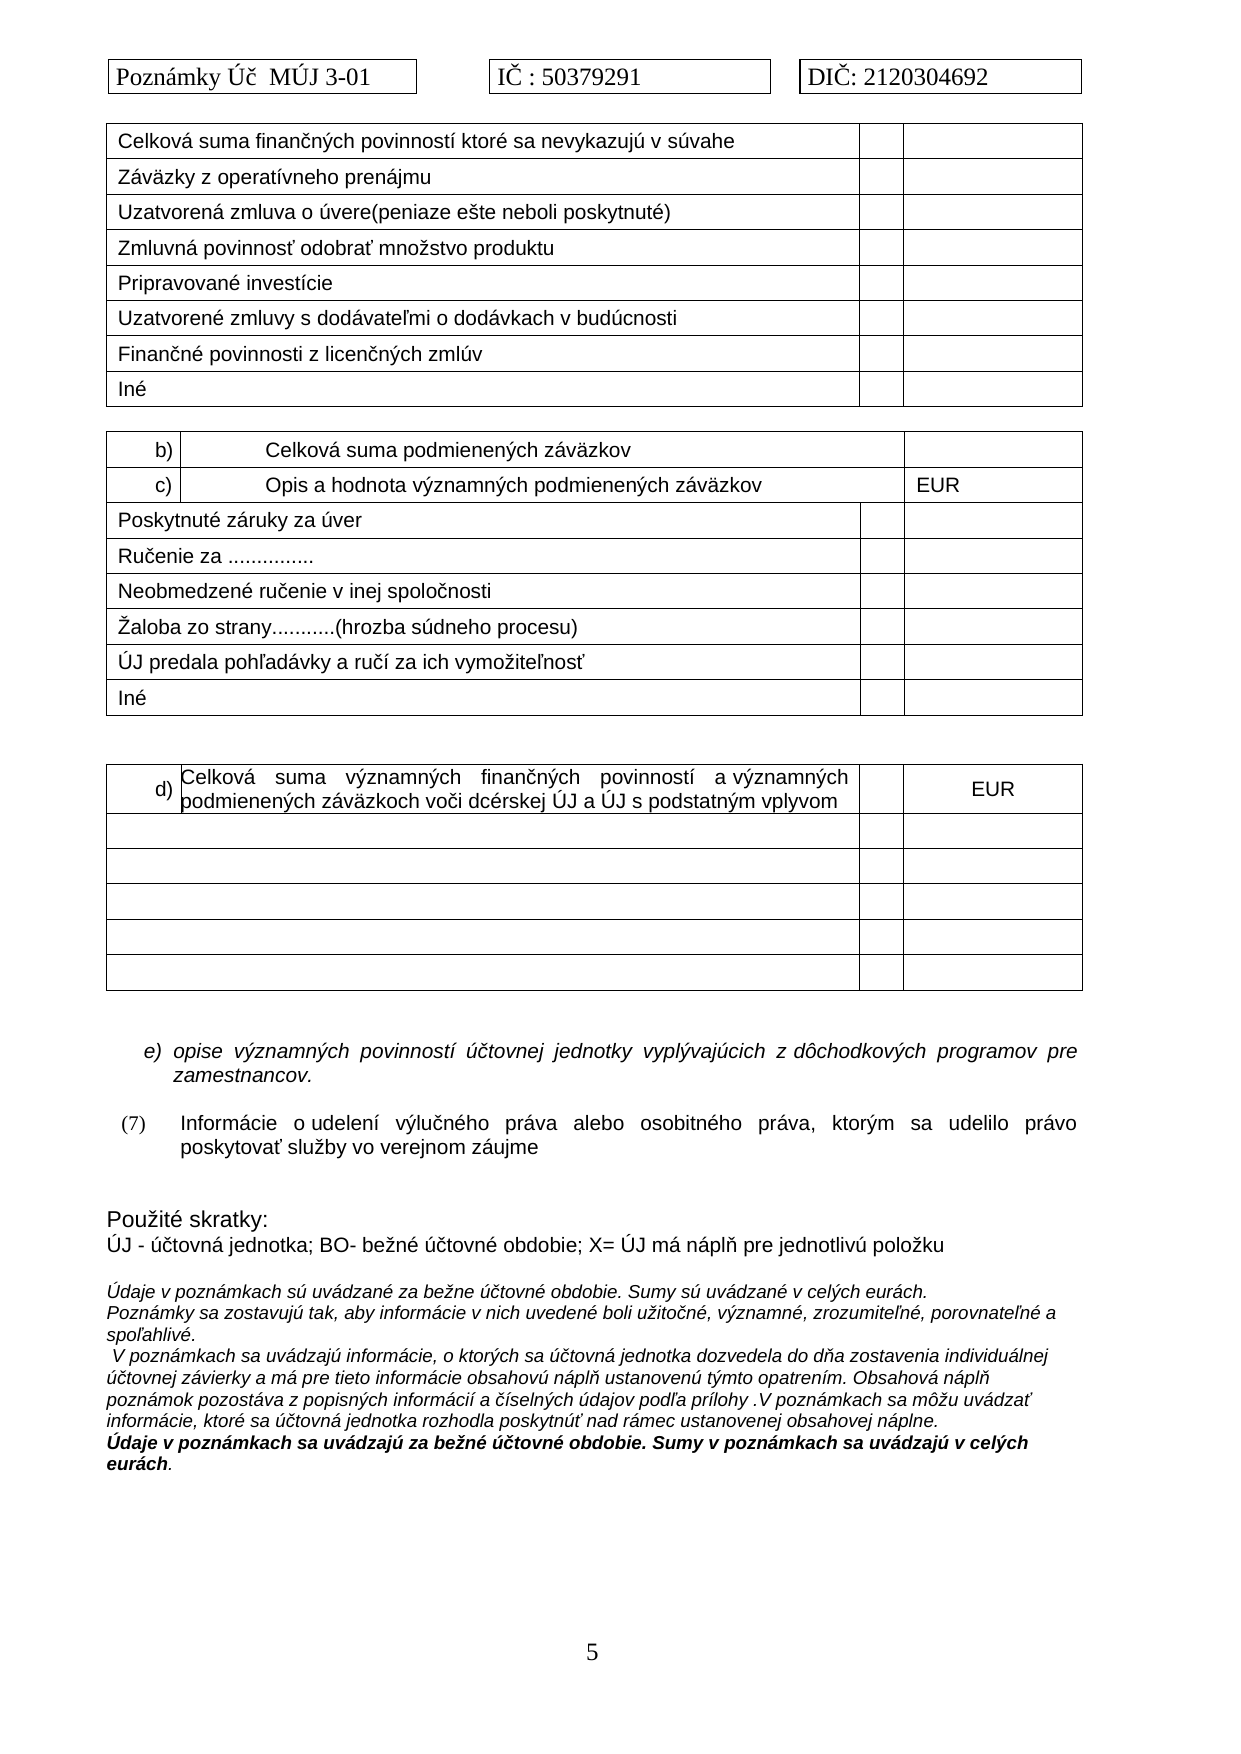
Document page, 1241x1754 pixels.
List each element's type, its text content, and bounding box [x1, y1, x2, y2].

table_cell [904, 301, 1082, 335]
table_cell Neobmedzené ručenie v inej spoločnosti [107, 574, 860, 608]
table_cell ÚJ predala pohľadávky a ručí za ich vymožiteľnosť [107, 645, 860, 679]
table_cell [904, 159, 1082, 194]
table_cell [860, 372, 903, 406]
table_header [905, 432, 1082, 467]
table_cell [860, 266, 903, 300]
table_cell Iné [107, 680, 860, 714]
table_cell [905, 645, 1082, 679]
table_header [107, 432, 180, 467]
table_cell [904, 920, 1082, 954]
table_cell [904, 955, 1082, 989]
table_cell [860, 814, 903, 848]
table_cell [861, 609, 904, 644]
table_cell Opis a hodnota významných podmienených záväzkov [181, 468, 904, 502]
table_cell [860, 124, 903, 158]
table_cell [860, 195, 903, 229]
table_header EUR [904, 765, 1082, 812]
table_cell [904, 195, 1082, 229]
table_cell [860, 884, 903, 919]
table_cell Ručenie za ............... [107, 539, 860, 573]
table_cell [905, 503, 1082, 537]
list opise významných povinností účtovnej jednotky vyplývajúcich z dôchodkových programov pre zamestnancov. [143, 1038, 1078, 1086]
text Poznámky sa zostavujú tak, aby informácie v nich uvedené boli užitočné, významné, zrozumiteľné, porovnateľné a spoľahlivé. [106, 1302, 1078, 1345]
text V poznámkach sa uvádzajú informácie, o ktorých sa účtovná jednotka dozvedela do dňa zostavenia individuálnej účtovnej závierky a má pre tieto informácie obsahovú náplň ustanovenú týmto opatrením. Obsahová náplň poznámok pozostáva z popisných informácií a číselných údajov podľa prílohy .V poznámkach sa môžu uvádzať informácie, ktoré sa účtovná jednotka rozhodla poskytnúť nad rámec ustanovenej obsahovej náplne. [106, 1345, 1078, 1432]
table_cell [904, 814, 1082, 848]
text Použité skratky: [106, 1206, 1078, 1233]
table_cell [107, 849, 859, 883]
table_cell [860, 955, 903, 989]
table_cell Uzatvorené zmluvy s dodávateľmi o dodávkach v budúcnosti [107, 301, 859, 335]
table_header Celková suma významných finančných povinností a významných podmienených záväzkoch voči dcérskej ÚJ a ÚJ s podstatným vplyvom [182, 765, 859, 812]
table_cell [860, 849, 903, 883]
table_cell [905, 680, 1082, 714]
table_cell [861, 574, 904, 608]
table_cell [905, 609, 1082, 644]
text Údaje v poznámkach sa uvádzajú za bežné účtovné obdobie. Sumy v poznámkach sa uvádzajú v celých eurách. [106, 1432, 1078, 1475]
table_cell Celková suma finančných povinností ktoré sa nevykazujú v súvahe [107, 124, 859, 158]
table_cell [860, 230, 903, 264]
table_cell Poskytnuté záruky za úver [107, 503, 860, 537]
table_cell [107, 814, 859, 848]
table_cell [860, 301, 903, 335]
table_cell [904, 372, 1082, 406]
table_header [107, 765, 181, 812]
table_cell [904, 266, 1082, 300]
table_cell Záväzky z operatívneho prenájmu [107, 159, 859, 194]
table_cell [904, 230, 1082, 264]
list Informácie o udelení výlučného práva alebo osobitného práva, ktorým sa udelilo právo poskytovať služby vo verejnom záujme [121, 1110, 1078, 1158]
table_cell Iné [107, 372, 859, 406]
table_cell [904, 336, 1082, 371]
table_cell [905, 539, 1082, 573]
table_cell [861, 539, 904, 573]
table_cell [904, 124, 1082, 158]
table_cell [861, 680, 904, 714]
table_cell [861, 503, 904, 537]
table_cell [860, 920, 903, 954]
table_cell [107, 955, 859, 989]
table_cell [860, 159, 903, 194]
table_cell [861, 645, 904, 679]
table_header Celková suma podmienených záväzkov [181, 432, 904, 467]
table_cell Zmluvná povinnosť odobrať množstvo produktu [107, 230, 859, 264]
text Údaje v poznámkach sú uvádzané za bežne účtovné obdobie. Sumy sú uvádzané v celých eurách. [106, 1281, 1078, 1302]
table_cell [107, 920, 859, 954]
table_cell [107, 884, 859, 919]
text ÚJ - účtovná jednotka; BO- bežné účtovné obdobie; X= ÚJ má náplň pre jednotlivú položku [106, 1233, 1078, 1257]
table_cell Uzatvorená zmluva o úvere(peniaze ešte neboli poskytnuté) [107, 195, 859, 229]
table_cell [107, 468, 180, 502]
table_cell [905, 574, 1082, 608]
table_header [860, 765, 903, 812]
table_cell Finančné povinnosti z licenčných zmlúv [107, 336, 859, 371]
table_cell Žaloba zo strany...........(hrozba súdneho procesu) [107, 609, 860, 644]
table_cell [904, 849, 1082, 883]
table_cell EUR [905, 468, 1082, 502]
table_cell [860, 336, 903, 371]
table_cell Pripravované investície [107, 266, 859, 300]
table_cell [904, 884, 1082, 919]
